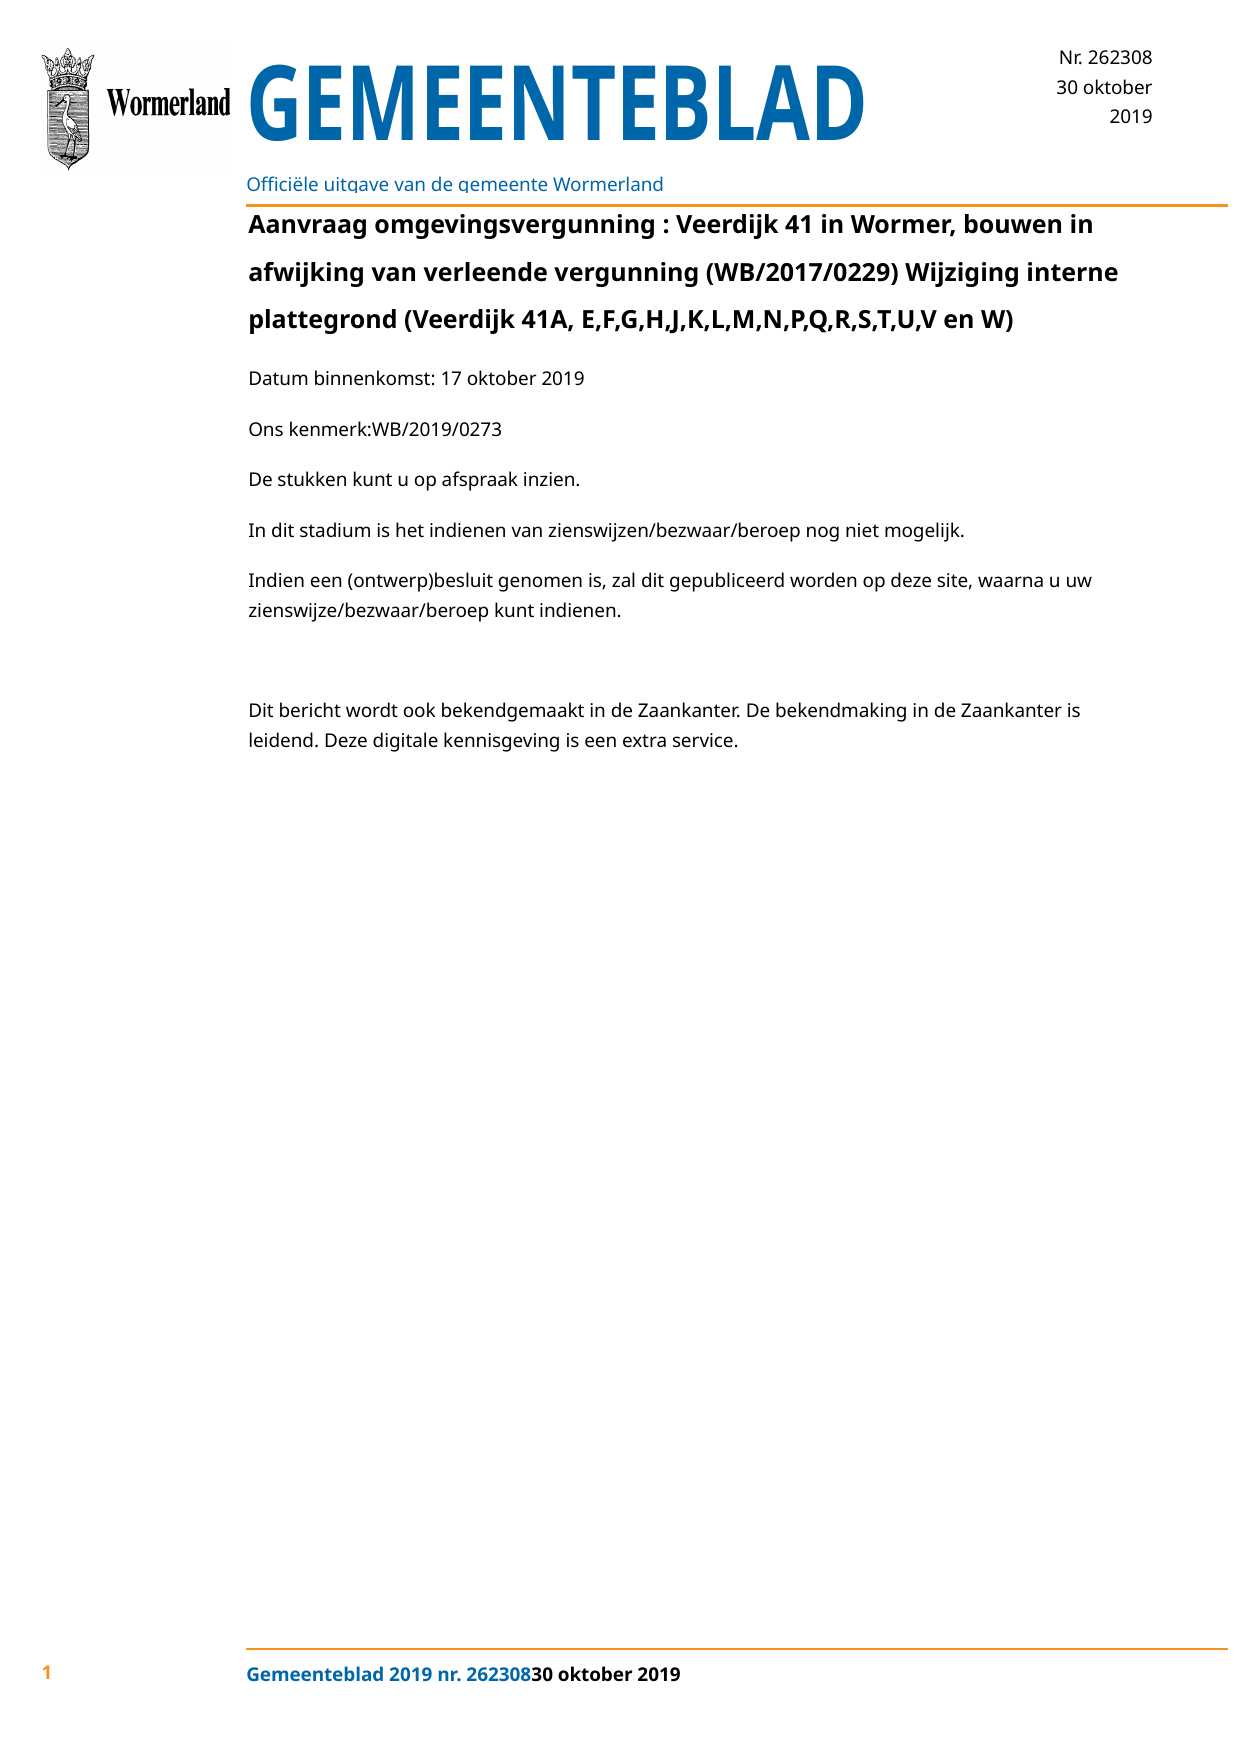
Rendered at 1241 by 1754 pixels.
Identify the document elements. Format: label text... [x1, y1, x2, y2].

picture [41, 47, 231, 172]
text Dit bericht wordt ook bekendgemaakt in de Zaankanter. De bekendmaking in de Zaankanter is leidend. Deze digitale kennisgeving is een extra service. [248, 698, 1152, 753]
text Ons kenmerk:WB/2019/0273 [248, 416, 1152, 442]
text Aanvraag omgevingsvergunning : Veerdijk 41 in Wormer, bouwen in afwijking van verleende vergunning (WB/2017/0229) Wijziging interne plattegrond (Veerdijk 41A, E,F,G,H,J,K,L,M,N,P,Q,R,S,T,U,V en W) [248, 207, 1152, 336]
text Datum binnenkomst: 17 oktober 2019 [248, 366, 1152, 391]
text Indien een (ontwerp)besluit genomen is, zal dit gepubliceerd worden op deze site, waarna u uw zienswijze/bezwaar/beroep kunt indienen. [248, 567, 1152, 622]
text In dit stadium is het indienen van zienswijzen/bezwaar/beroep nog niet mogelijk. [248, 517, 1152, 542]
text De stukken kunt u op afspraak inzien. [248, 466, 1152, 492]
